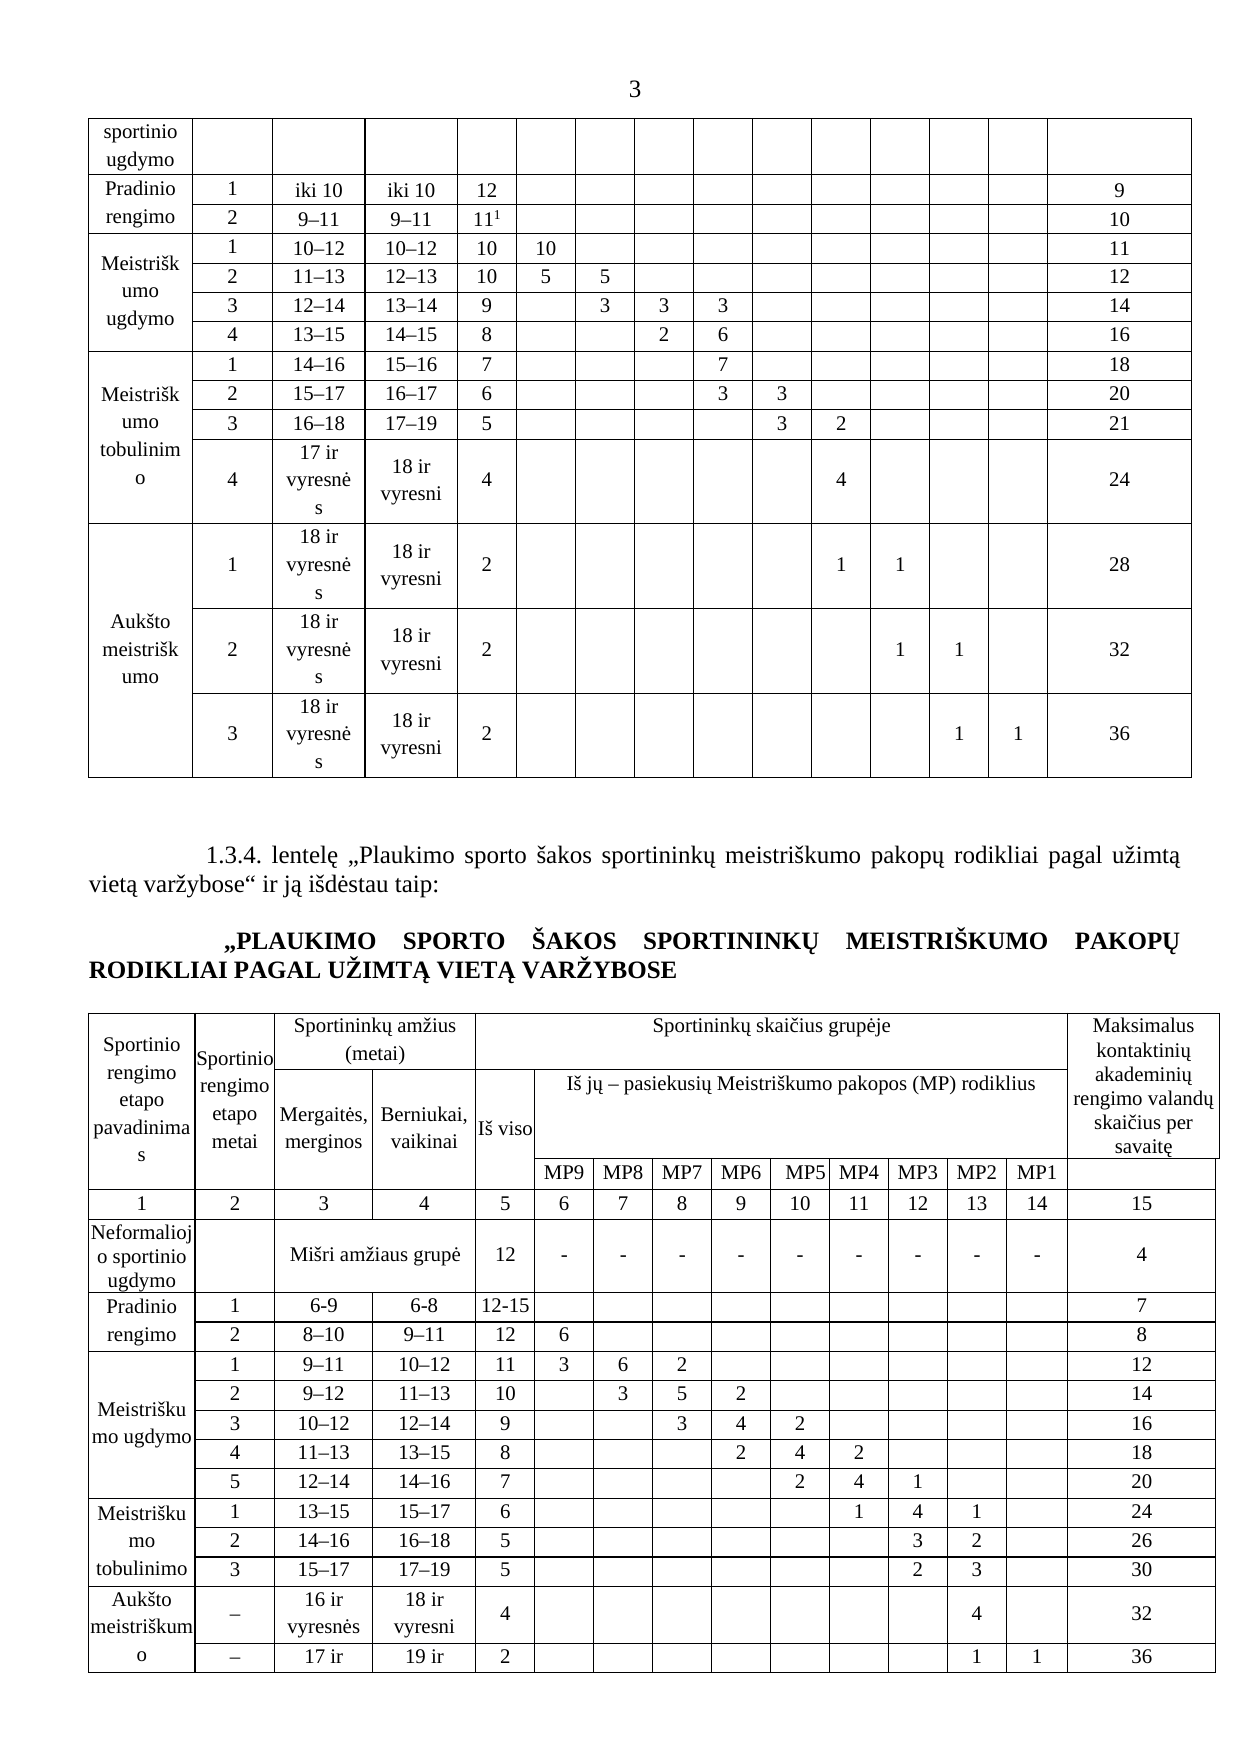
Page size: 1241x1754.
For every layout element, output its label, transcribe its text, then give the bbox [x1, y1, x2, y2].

table_cell [535, 1317, 593, 1321]
table_cell [517, 293, 575, 321]
table_cell [812, 322, 870, 351]
table_cell [889, 1293, 947, 1321]
table_cell 2 [193, 609, 272, 692]
table_cell [871, 440, 929, 523]
table_cell Aukšto meistriškumo [89, 524, 192, 777]
table_cell [712, 1528, 770, 1556]
table_cell [576, 410, 634, 439]
table_cell 14–15 [366, 322, 457, 351]
table_cell [812, 694, 870, 777]
table_cell 13–15 [273, 322, 364, 351]
table_cell [517, 352, 575, 380]
text „PLAUKIMO SPORTO ŠAKOS SPORTININKŲ MEISTRIŠKUMO PAKOPŲ RODIKLIAI PAGAL UŽIMTĄ VIETĄ VARŽYBOSE [89, 926, 1181, 984]
table_cell [712, 1587, 770, 1643]
table_cell [576, 524, 634, 608]
table_cell MP2 [948, 1159, 1006, 1189]
table_cell 6 [458, 381, 516, 409]
table_cell – [196, 1624, 274, 1643]
table_cell [635, 609, 693, 692]
table_cell Meistriškumo ugdymo [89, 1352, 194, 1397]
table_cell [771, 1293, 829, 1321]
table_cell [576, 609, 634, 692]
table_cell [594, 1464, 652, 1468]
table_cell [871, 322, 929, 351]
table_cell 6 [594, 1376, 652, 1380]
table_header Sportinio rengimo etapo metai [196, 1153, 274, 1189]
table_cell - [594, 1266, 652, 1292]
table_cell [712, 1293, 770, 1321]
table_cell [694, 119, 752, 174]
table_cell [273, 119, 364, 174]
table_cell [948, 1352, 1006, 1380]
table_cell [930, 322, 988, 351]
table_cell [753, 352, 811, 380]
table_header Sportinio rengimo etapo metai [196, 1014, 274, 1046]
table_cell 2 [771, 1469, 829, 1498]
table_cell 9 [712, 1190, 770, 1219]
table_cell [989, 293, 1047, 321]
table_cell [753, 264, 811, 292]
table_cell 18 ir vyresni [366, 694, 457, 777]
table_cell 11–13 [275, 1464, 372, 1468]
table_cell [989, 410, 1047, 439]
table_cell [653, 1668, 711, 1672]
table_cell 1 [948, 1644, 1006, 1672]
table_cell 18 ir vyresni [366, 524, 457, 608]
table_cell 12 [889, 1190, 947, 1219]
table_cell 1 [930, 609, 988, 692]
table_cell [366, 119, 457, 174]
table_cell [948, 1411, 1006, 1439]
table_cell 9 [458, 293, 516, 321]
table_cell 2 [458, 609, 516, 692]
table_cell [576, 234, 634, 262]
table_cell 2 [193, 381, 272, 409]
table_cell 16 ir vyresnės [275, 1638, 372, 1643]
table_cell 1 [193, 234, 272, 262]
table_cell [812, 352, 870, 380]
table_cell 4 [476, 1587, 534, 1601]
table_cell 11 [830, 1190, 888, 1219]
table_cell [753, 322, 811, 351]
table_cell [989, 381, 1047, 409]
table_cell 3 [889, 1528, 947, 1556]
table_cell 2 [635, 322, 693, 351]
table_cell 1 [196, 1317, 274, 1321]
table_cell [517, 322, 575, 351]
table_cell 13–14 [366, 293, 457, 321]
table_cell 6 [535, 1214, 593, 1219]
table_cell - [1007, 1220, 1067, 1242]
table_cell [989, 205, 1047, 233]
table_cell - [535, 1220, 593, 1242]
table_cell 3 [694, 381, 752, 409]
table_cell [594, 1523, 652, 1527]
table_cell Neformaliojo sportinio ugdymo [89, 119, 192, 174]
table_cell 12–14 [373, 1434, 475, 1439]
table_cell 18 [1068, 1440, 1215, 1468]
table_cell 3 [193, 293, 272, 321]
table_cell [712, 1352, 770, 1380]
table_cell [653, 1464, 711, 1468]
table_cell 2 [812, 410, 870, 439]
table_cell 1 [196, 1523, 274, 1527]
table_cell 4 [373, 1214, 475, 1219]
table_cell [1007, 1376, 1067, 1380]
table_cell [771, 1323, 829, 1351]
table_cell [635, 205, 693, 233]
table_cell [1007, 1582, 1067, 1586]
table_cell – [196, 1587, 274, 1601]
table_cell [653, 1347, 711, 1351]
table_cell 1 [830, 1499, 888, 1527]
table_cell iki 10 [273, 175, 364, 204]
table_cell 14–16 [373, 1493, 475, 1498]
table_cell 30 [1068, 1558, 1215, 1586]
table_cell 10 [1048, 205, 1191, 233]
table_cell Iš viso [476, 1070, 534, 1116]
table_cell 12-15 [476, 1317, 534, 1321]
table_cell 5 [517, 264, 575, 292]
table_cell 1 [1007, 1668, 1067, 1672]
table_cell 9 [476, 1434, 534, 1439]
table_cell 4 [458, 440, 516, 523]
table_cell 7 [594, 1214, 652, 1219]
table_cell Aukšto meistriškumo [89, 1666, 194, 1672]
table_cell 26 [1068, 1528, 1215, 1556]
table_cell [594, 1587, 652, 1601]
table_cell - [653, 1220, 711, 1242]
table_cell 6-8 [373, 1317, 475, 1321]
table_cell [712, 1499, 770, 1527]
table_cell 12 [476, 1220, 534, 1242]
table_cell MP4 [830, 1159, 888, 1189]
table_cell 5 [476, 1581, 534, 1586]
table_cell [889, 1644, 947, 1672]
table_cell 16–17 [366, 381, 457, 409]
table_cell 1 [948, 1499, 1006, 1527]
table_cell 5 [458, 410, 516, 439]
table_cell [948, 1323, 1006, 1351]
table_cell Pradinio rengimo [89, 1346, 194, 1351]
table_cell 4 [193, 440, 272, 523]
table_cell [653, 1317, 711, 1321]
text 1.3.4. lentelę „Plaukimo sporto šakos sportininkų meistriškumo pakopų rodikliai pagal užimtą vietą varžybose“ ir ją išdėstau taip: [89, 840, 1181, 897]
table_cell MP6 [712, 1159, 770, 1189]
table_cell Mergaitės, merginos [275, 1153, 372, 1189]
table_cell [635, 352, 693, 380]
table_cell MP9 [535, 1184, 593, 1189]
table_cell 4 [193, 322, 272, 351]
table_cell 12–14 [273, 293, 364, 321]
table_cell [517, 609, 575, 692]
table_cell [830, 1352, 888, 1380]
table_cell 16–18 [273, 410, 364, 439]
table_cell 32 [1048, 609, 1191, 692]
table_cell [712, 1469, 770, 1498]
table_cell [889, 1440, 947, 1468]
table_cell [930, 234, 988, 262]
table_cell [1007, 1435, 1067, 1439]
table_cell Meistriškumo ugdymo [89, 1448, 194, 1498]
table_cell [594, 1347, 652, 1351]
table_cell 2 [458, 694, 516, 777]
table_cell [871, 205, 929, 233]
table_cell 2 [196, 1405, 274, 1409]
table_cell [771, 1381, 829, 1409]
table_cell [930, 205, 988, 233]
table_cell 36 [1048, 694, 1191, 777]
table_cell 8 [476, 1464, 534, 1468]
table_cell Pradinio rengimo [89, 175, 192, 233]
table_cell [1007, 1587, 1067, 1601]
table_cell [535, 1523, 593, 1527]
table_cell [771, 1587, 829, 1643]
table_cell 17 ir vyresnės [275, 1668, 372, 1672]
table_cell 3 [948, 1558, 1006, 1586]
table_cell [653, 1582, 711, 1586]
table_cell [871, 175, 929, 204]
table_cell Iš viso [476, 1140, 534, 1189]
table_cell [196, 1266, 274, 1292]
table_cell [517, 524, 575, 608]
table_cell 12 [1068, 1352, 1215, 1380]
table_cell 2 [889, 1558, 947, 1586]
table_cell [989, 264, 1047, 292]
table_cell 1 [989, 694, 1047, 777]
table_cell [635, 175, 693, 204]
table_cell Iš jų – pasiekusių Meistriškumo pakopos (MP) rodiklius [535, 1094, 1067, 1158]
table_cell - [889, 1220, 947, 1292]
table_cell [517, 381, 575, 409]
table_cell 14–16 [275, 1552, 372, 1556]
table_cell [594, 1552, 652, 1556]
table_cell 15 [1068, 1190, 1215, 1219]
table_cell 3 [753, 381, 811, 409]
table_cell MP3 [889, 1159, 947, 1189]
table_cell 5 [576, 264, 634, 292]
table_cell [535, 1587, 593, 1601]
table_cell [889, 1323, 947, 1351]
table_cell 3 [196, 1581, 274, 1586]
table_cell [830, 1587, 888, 1643]
table_cell [753, 609, 811, 692]
table_cell 4 [948, 1587, 1006, 1643]
table_cell [830, 1411, 888, 1439]
table_cell 1 [871, 609, 929, 692]
table_header Sportinio rengimo etapo pavadinimas [89, 1014, 194, 1032]
table_cell [517, 205, 575, 233]
table_cell 3 [594, 1405, 652, 1409]
table_cell 3 [193, 410, 272, 439]
table_cell [517, 119, 575, 174]
table_cell [989, 524, 1047, 608]
table_cell [771, 1528, 829, 1556]
table_cell [753, 524, 811, 608]
table_cell [694, 264, 752, 292]
table_cell [694, 410, 752, 439]
table_cell [694, 234, 752, 262]
table_cell [812, 293, 870, 321]
table_cell [635, 234, 693, 262]
table_header Sportininkų amžius (metai) [275, 1065, 475, 1069]
table_cell 12 [476, 1346, 534, 1351]
table_cell 20 [1068, 1469, 1215, 1498]
table_cell 20 [1048, 381, 1191, 409]
table_cell 2 [196, 1214, 274, 1219]
table_cell [576, 694, 634, 777]
table_cell 12 [476, 1266, 534, 1292]
table_cell 1 [930, 694, 988, 777]
table_cell [812, 205, 870, 233]
table_cell [576, 119, 634, 174]
table_cell [694, 205, 752, 233]
table_cell 7 [476, 1493, 534, 1498]
table_cell 9–12 [275, 1405, 372, 1409]
table_cell [1007, 1552, 1067, 1556]
table_cell 7 [458, 352, 516, 380]
table_cell [1007, 1347, 1067, 1351]
table_cell [930, 119, 988, 174]
table_cell 3 [576, 293, 634, 321]
table_cell 12–14 [275, 1493, 372, 1498]
table_cell [712, 1644, 770, 1672]
table_cell [830, 1293, 888, 1321]
table_cell [1048, 119, 1191, 174]
table_cell 16 [1068, 1411, 1215, 1439]
table_cell [930, 410, 988, 439]
table_cell [576, 322, 634, 351]
table_cell 15–16 [366, 352, 457, 380]
table_cell - [830, 1220, 888, 1292]
table_cell [812, 609, 870, 692]
table_cell [753, 440, 811, 523]
table_cell [812, 175, 870, 204]
table_cell [694, 175, 752, 204]
table_cell 2 [193, 205, 272, 233]
table_cell 1 [889, 1469, 947, 1498]
table_cell 3 [535, 1376, 593, 1380]
table_cell 2 [712, 1381, 770, 1409]
table_cell MP8 [594, 1184, 652, 1189]
table_cell [635, 119, 693, 174]
table_cell [535, 1582, 593, 1586]
table_cell 3 [193, 694, 272, 777]
table_cell [812, 234, 870, 262]
table_cell 9–11 [366, 205, 457, 233]
table_cell 10–12 [275, 1434, 372, 1439]
table_cell [653, 1587, 711, 1601]
table_cell [812, 381, 870, 409]
table_cell Meistriškumo tobulinimo [89, 1580, 194, 1586]
table_cell [948, 1293, 1006, 1321]
table_cell 2 [476, 1668, 534, 1672]
table_cell 16–18 [373, 1552, 475, 1556]
table_cell MP5 [771, 1184, 829, 1189]
table_cell [948, 1381, 1006, 1409]
table_cell 10–12 [273, 234, 364, 262]
table_cell 4 [889, 1499, 947, 1527]
table_cell 10–12 [373, 1376, 475, 1380]
table_cell 2 [653, 1376, 711, 1380]
table_cell 17–19 [373, 1581, 475, 1586]
table_cell [594, 1582, 652, 1586]
table_cell 5 [476, 1552, 534, 1556]
table_cell [458, 119, 516, 174]
table_cell [930, 264, 988, 292]
table_cell [753, 205, 811, 233]
table_cell 5 [653, 1405, 711, 1409]
table_cell 24 [1048, 440, 1191, 523]
table_cell [576, 352, 634, 380]
table_cell 10 [476, 1405, 534, 1409]
table_cell 18 ir vyresnės [273, 694, 364, 777]
table_cell [694, 694, 752, 777]
table_cell 10 [458, 234, 516, 262]
table_cell 4 [771, 1440, 829, 1468]
table_cell 7 [1068, 1293, 1215, 1321]
table_cell 5 [196, 1493, 274, 1498]
table_cell 2 [458, 524, 516, 608]
table_cell Meistriškumo ugdymo [89, 234, 192, 351]
table_cell [989, 234, 1047, 262]
table_cell [517, 694, 575, 777]
table_cell [871, 381, 929, 409]
table_cell [535, 1625, 593, 1643]
table_cell [889, 1381, 947, 1409]
table_cell [535, 1464, 593, 1468]
table_cell [989, 440, 1047, 523]
table_cell 17–19 [366, 410, 457, 439]
table_cell 1 [812, 524, 870, 608]
table_cell - [653, 1266, 711, 1292]
table_cell 32 [1068, 1587, 1215, 1643]
table_cell [576, 205, 634, 233]
table_cell [517, 410, 575, 439]
table_cell [930, 175, 988, 204]
table_cell - [712, 1220, 770, 1292]
table_cell [771, 1499, 829, 1527]
table_cell [635, 381, 693, 409]
table_cell - [1007, 1266, 1067, 1292]
table_cell 1 [193, 524, 272, 608]
table_cell [712, 1323, 770, 1351]
table_cell - [594, 1220, 652, 1242]
table_cell 13–15 [373, 1464, 475, 1468]
table_cell [930, 381, 988, 409]
table_cell MP1 [1007, 1184, 1067, 1189]
table_cell 15–17 [373, 1523, 475, 1527]
table_cell [594, 1625, 652, 1643]
table_cell [635, 410, 693, 439]
table_cell [989, 609, 1047, 692]
table_cell 1 [871, 524, 929, 608]
table_cell [989, 175, 1047, 204]
table_cell 11–13 [273, 264, 364, 292]
table_cell 3 [653, 1434, 711, 1439]
table_cell 4 [712, 1411, 770, 1439]
table_cell 1 [193, 175, 272, 204]
table_cell [930, 352, 988, 380]
table_cell 3 [694, 293, 752, 321]
table_cell 15–17 [275, 1581, 372, 1586]
table_cell Meistriškumo tobulinimo [89, 352, 192, 523]
table_cell [989, 352, 1047, 380]
table_cell 8–10 [275, 1346, 372, 1351]
table_cell [753, 175, 811, 204]
table_cell [1068, 1159, 1215, 1189]
table_cell 2 [712, 1440, 770, 1468]
table_cell [989, 322, 1047, 351]
table_cell Berniukai, vaikinai [373, 1153, 475, 1189]
table_cell 9–11 [273, 205, 364, 233]
table_cell 4 [476, 1624, 534, 1643]
table_cell 24 [1068, 1499, 1215, 1527]
table_cell [830, 1381, 888, 1409]
table_cell - [193, 119, 272, 174]
table_cell [1007, 1494, 1067, 1498]
table_header Sportinio rengimo etapo pavadinimas [89, 1166, 194, 1189]
table_cell 2 [196, 1346, 274, 1351]
table_cell [517, 440, 575, 523]
table_cell [594, 1668, 652, 1672]
table_cell 36 [1068, 1644, 1215, 1672]
table_cell [812, 119, 870, 174]
table_cell 18 ir vyresni [366, 440, 457, 523]
table_cell [930, 524, 988, 608]
table_cell [753, 119, 811, 174]
table_cell - [771, 1220, 829, 1292]
table_cell 9 [1048, 175, 1191, 204]
table_cell [989, 119, 1047, 174]
table_cell [1007, 1625, 1067, 1643]
table_cell 3 [196, 1434, 274, 1439]
table_cell 4 [196, 1464, 274, 1468]
table_cell [653, 1552, 711, 1556]
table_cell [635, 440, 693, 523]
table_cell 15–17 [273, 381, 364, 409]
table_cell 6-9 [275, 1317, 372, 1321]
table_cell [694, 440, 752, 523]
table_cell [830, 1644, 888, 1672]
table_cell - [535, 1266, 593, 1292]
table_cell - [948, 1220, 1006, 1292]
table_cell 13–15 [275, 1523, 372, 1527]
table_cell [753, 234, 811, 262]
table_cell 18 [1048, 352, 1191, 380]
table_cell [1007, 1464, 1067, 1468]
table_cell 3 [635, 293, 693, 321]
table_cell [712, 1558, 770, 1586]
table_cell [753, 694, 811, 777]
table_cell [771, 1644, 829, 1672]
table_cell 13 [948, 1190, 1006, 1219]
table_cell [694, 524, 752, 608]
table_cell [948, 1469, 1006, 1498]
table_cell 10 [517, 234, 575, 262]
table_cell [535, 1494, 593, 1498]
table_cell 1 [196, 1376, 274, 1380]
table_cell 14 [1048, 293, 1191, 321]
table_cell – [196, 1668, 274, 1672]
table_cell [694, 609, 752, 692]
table_cell 12 [458, 175, 516, 204]
table_cell [871, 293, 929, 321]
table_cell [653, 1625, 711, 1643]
table_cell [535, 1435, 593, 1439]
table_cell 111 [458, 205, 516, 233]
table_cell 14 [1068, 1381, 1215, 1409]
table_cell 10 [771, 1190, 829, 1219]
table_cell 9–11 [275, 1376, 372, 1380]
table_cell [889, 1352, 947, 1380]
table_cell 6 [535, 1346, 593, 1351]
table_cell Mišri amžiaus grupė [275, 1220, 475, 1242]
table_cell [871, 410, 929, 439]
table_cell 19 ir vyresni [373, 1668, 475, 1672]
table_cell [812, 264, 870, 292]
table_cell 4 [1068, 1220, 1215, 1292]
table_cell 8 [1068, 1323, 1215, 1351]
table_cell [871, 352, 929, 380]
table_cell 3 [753, 410, 811, 439]
table_cell [594, 1317, 652, 1321]
table_cell [871, 694, 929, 777]
table_cell [753, 293, 811, 321]
table_cell 18 ir vyresnės [273, 524, 364, 608]
table_cell 10–12 [366, 234, 457, 262]
table_cell 2 [830, 1440, 888, 1468]
table_cell 1 [89, 1214, 194, 1219]
table_cell [871, 234, 929, 262]
table_cell 3 [275, 1214, 372, 1219]
table_cell Mergaitės, merginos [275, 1070, 372, 1102]
table_cell [930, 440, 988, 523]
table_cell [830, 1528, 888, 1556]
table_cell 2 [193, 264, 272, 292]
table_cell 8 [653, 1214, 711, 1219]
table_cell [771, 1352, 829, 1380]
table_cell [871, 119, 929, 174]
table_cell 18 ir vyresnės [273, 609, 364, 692]
table_header Sportininkų skaičius grupėje [476, 1037, 1067, 1069]
table_cell Berniukai, vaikinai [373, 1070, 475, 1102]
table_cell [594, 1494, 652, 1498]
table_cell [771, 1558, 829, 1586]
table_cell 11 [1048, 234, 1191, 262]
table_cell [871, 264, 929, 292]
table_cell [930, 293, 988, 321]
table_cell [576, 381, 634, 409]
table_cell [594, 1435, 652, 1439]
table_cell 11–13 [373, 1405, 475, 1409]
table_cell [830, 1323, 888, 1351]
table_cell 8 [458, 322, 516, 351]
table_cell [889, 1411, 947, 1439]
table_cell 6 [476, 1523, 534, 1527]
table_cell [948, 1440, 1006, 1468]
table_cell [576, 440, 634, 523]
table_cell 14 [1007, 1214, 1067, 1219]
table_cell [830, 1558, 888, 1586]
table_cell 21 [1048, 410, 1191, 439]
table_cell [196, 1220, 274, 1242]
table_cell [1007, 1317, 1067, 1321]
table_cell 2 [196, 1552, 274, 1556]
table_cell [653, 1523, 711, 1527]
table_cell [517, 175, 575, 204]
table_cell [576, 175, 634, 204]
table_cell 12–13 [366, 264, 457, 292]
table_cell [653, 1494, 711, 1498]
table_cell 4 [812, 440, 870, 523]
table_cell 6 [694, 322, 752, 351]
table_cell [635, 264, 693, 292]
table_cell 17 ir vyresnės [273, 440, 364, 523]
table_cell 14–16 [273, 352, 364, 380]
table_cell 7 [694, 352, 752, 380]
table_cell 4 [830, 1469, 888, 1498]
table_cell 9–11 [373, 1346, 475, 1351]
table_cell 5 [476, 1214, 534, 1219]
table_cell 16 [1048, 322, 1191, 351]
table_cell 1 [193, 352, 272, 380]
table_cell [535, 1552, 593, 1556]
table_cell 2 [948, 1528, 1006, 1556]
table_cell Mišri amžiaus grupė [275, 1266, 475, 1292]
table_cell [535, 1668, 593, 1672]
table_cell 12 [1048, 264, 1191, 292]
table_cell [635, 524, 693, 608]
table_cell [889, 1587, 947, 1643]
table_cell 18 ir vyresni [366, 609, 457, 692]
table_cell 11 [476, 1376, 534, 1380]
table_cell [1007, 1523, 1067, 1527]
table_cell [635, 694, 693, 777]
table_cell 28 [1048, 524, 1191, 608]
table_cell 18 ir vyresni [373, 1638, 475, 1643]
table_cell 10 [458, 264, 516, 292]
table_cell iki 10 [366, 175, 457, 204]
table_cell MP7 [653, 1184, 711, 1189]
table_cell 2 [771, 1411, 829, 1439]
